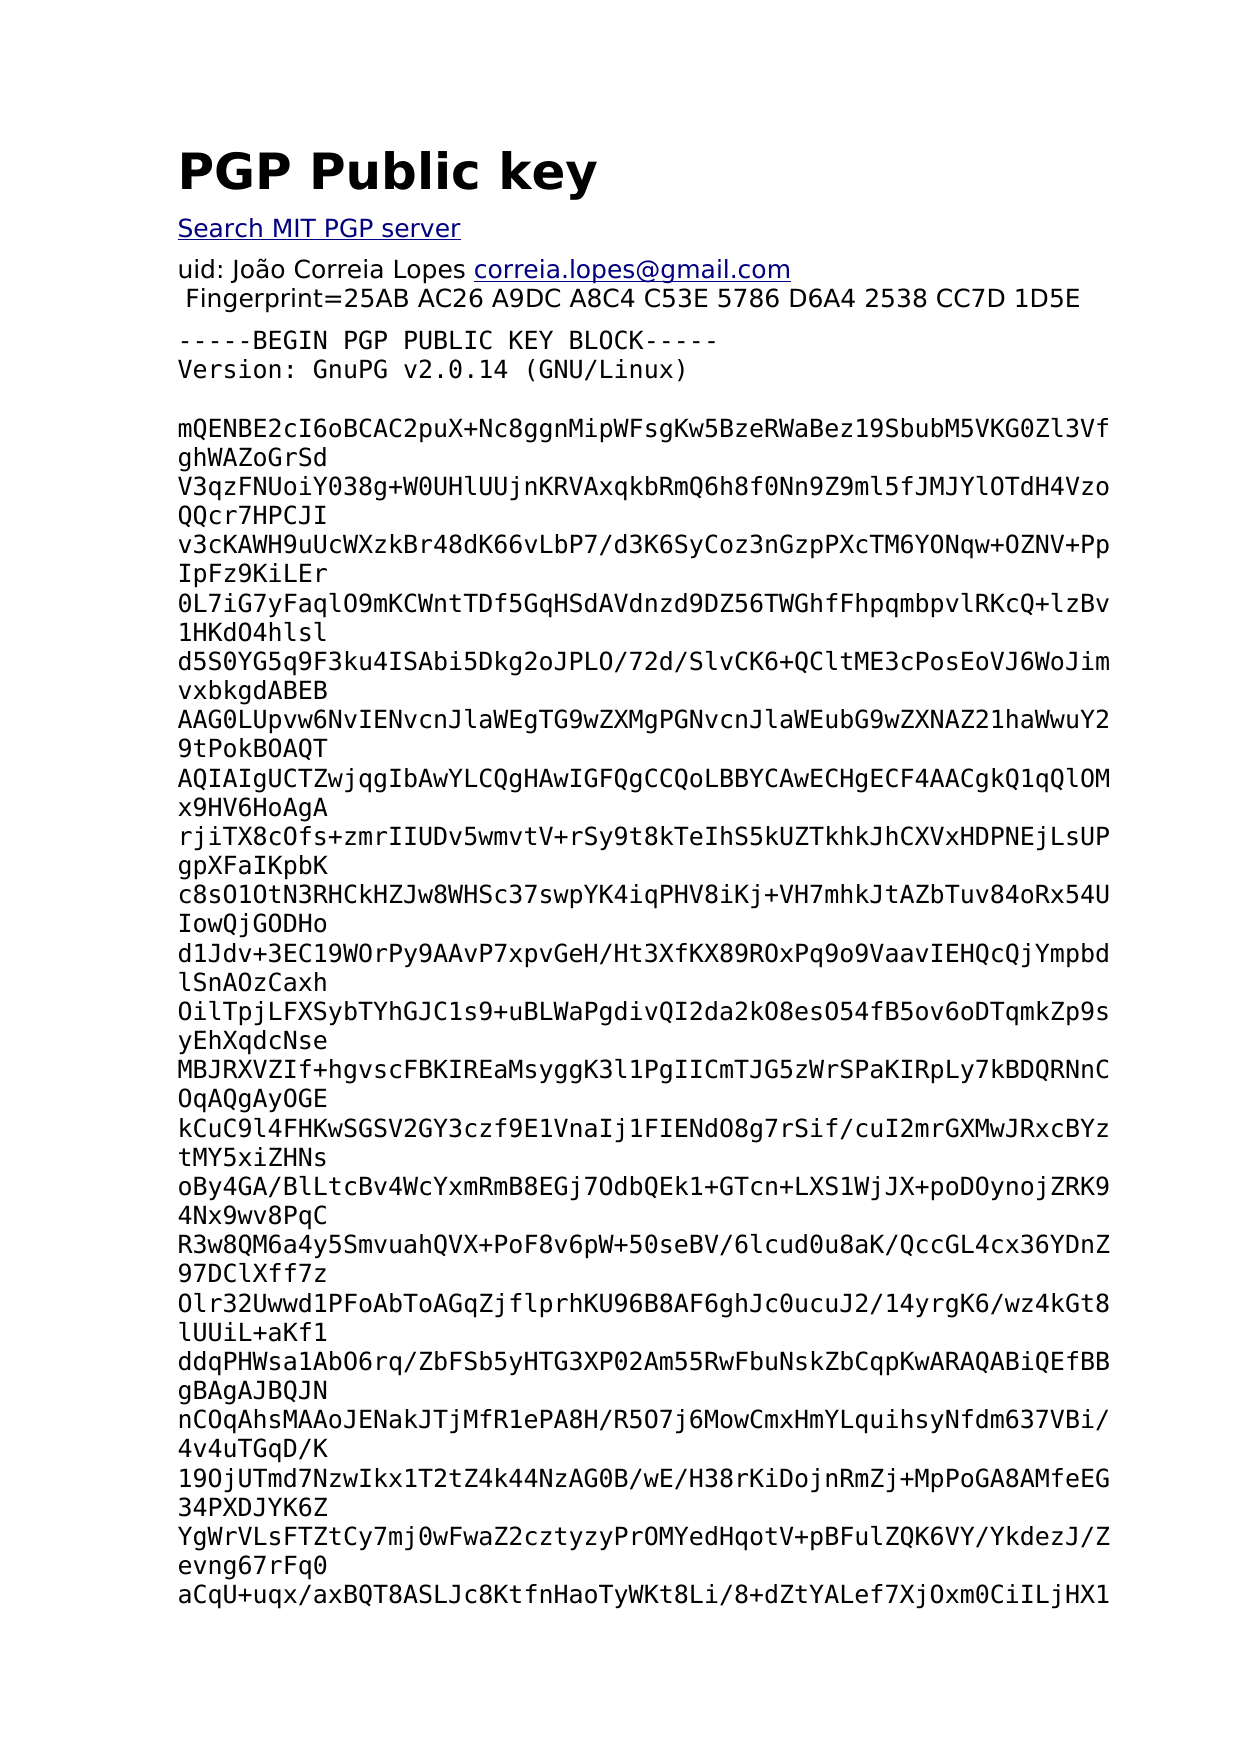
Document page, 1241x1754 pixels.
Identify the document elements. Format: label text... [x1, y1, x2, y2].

subtitle PGP Public key [177, 143, 1122, 201]
text uid: João Correia Lopes correia.lopes@gmail.com Fingerprint=25AB AC26 A9DC A8C4 C53E 5786 D6A4 2538 CC7D 1D5E [177, 256, 1122, 314]
text Search MIT PGP server [177, 214, 1122, 243]
text -----BEGIN PGP PUBLIC KEY BLOCK----- Version: GnuPG v2.0.14 (GNU/Linux) mQENBE2cI6oBCAC2puX+Nc8ggnMipWFsgKw5BzeRWaBez19SbubM5VKG0Zl3VfghWAZoGrSd V3qzFNUoiY038g+W0UHlUUjnKRVAxqkbRmQ6h8f0Nn9Z9ml5fJMJYlOTdH4VzoQQcr7HPCJI v3cKAWH9uUcWXzkBr48dK66vLbP7/d3K6SyCoz3nGzpPXcTM6YONqw+OZNV+PpIpFz9KiLEr 0L7iG7yFaqlO9mKCWntTDf5GqHSdAVdnzd9DZ56TWGhfFhpqmbpvlRKcQ+lzBv1HKdO4hlsl d5S0YG5q9F3ku4ISAbi5Dkg2oJPLO/72d/SlvCK6+QCltME3cPosEoVJ6WoJimvxbkgdABEB AAG0LUpvw6NvIENvcnJlaWEgTG9wZXMgPGNvcnJlaWEubG9wZXNAZ21haWwuY29tPokBOAQT AQIAIgUCTZwjqgIbAwYLCQgHAwIGFQgCCQoLBBYCAwECHgECF4AACgkQ1qQlOMx9HV6HoAgA rjiTX8cOfs+zmrIIUDv5wmvtV+rSy9t8kTeIhS5kUZTkhkJhCXVxHDPNEjLsUPgpXFaIKpbK c8sO1OtN3RHCkHZJw8WHSc37swpYK4iqPHV8iKj+VH7mhkJtAZbTuv84oRx54UIowQjGODHo d1Jdv+3EC19WOrPy9AAvP7xpvGeH/Ht3XfKX89ROxPq9o9VaavIEHQcQjYmpbdlSnAOzCaxh OilTpjLFXSybTYhGJC1s9+uBLWaPgdivQI2da2kO8esO54fB5ov6oDTqmkZp9syEhXqdcNse MBJRXVZIf+hgvscFBKIREaMsyggK3l1PgIICmTJG5zWrSPaKIRpLy7kBDQRNnCOqAQgAyOGE kCuC9l4FHKwSGSV2GY3czf9E1VnaIj1FIENdO8g7rSif/cuI2mrGXMwJRxcBYztMY5xiZHNs oBy4GA/BlLtcBv4WcYxmRmB8EGj7OdbQEk1+GTcn+LXS1WjJX+poDOynojZRK94Nx9wv8PqC R3w8QM6a4y5SmvuahQVX+PoF8v6pW+50seBV/6lcud0u8aK/QccGL4cx36YDnZ97DClXff7z Olr32Uwwd1PFoAbToAGqZjflprhKU96B8AF6ghJc0ucuJ2/14yrgK6/wz4kGt8lUUiL+aKf1 ddqPHWsa1AbO6rq/ZbFSb5yHTG3XP02Am55RwFbuNskZbCqpKwARAQABiQEfBBgBAgAJBQJN nCOqAhsMAAoJENakJTjMfR1ePA8H/R5O7j6MowCmxHmYLquihsyNfdm637VBi/4v4uTGqD/K 19OjUTmd7NzwIkx1T2tZ4k44NzAG0B/wE/H38rKiDojnRmZj+MpPoGA8AMfeEG34PXDJYK6Z YgWrVLsFTZtCy7mj0wFwaZ2cztyzyPrOMYedHqotV+pBFulZQK6VY/YkdezJ/Zevng67rFq0 aCqU+uqx/axBQT8ASLJc8KtfnHaoTyWKt8Li/8+dZtYALef7XjOxm0CiILjHX1 [177, 326, 1122, 1610]
